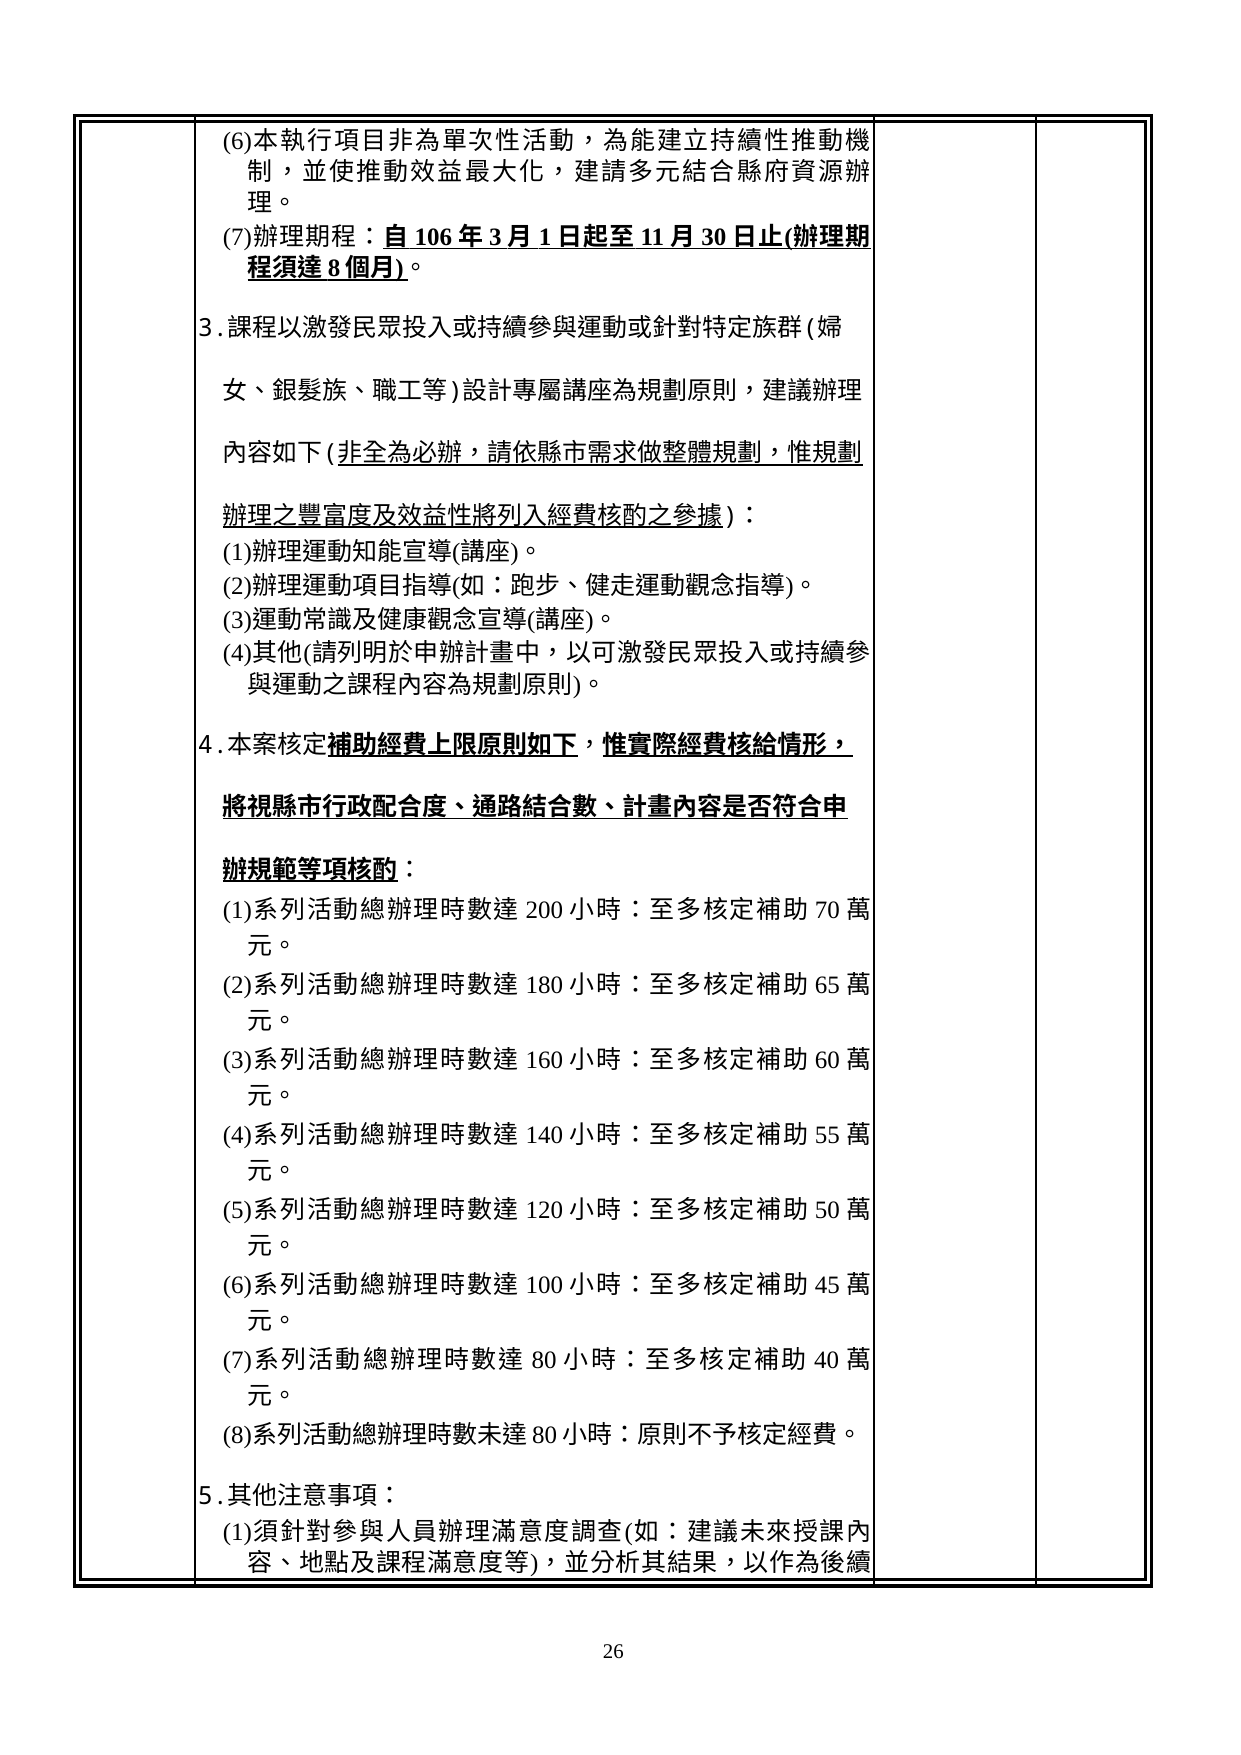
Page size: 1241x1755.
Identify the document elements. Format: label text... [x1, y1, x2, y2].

table_cell (6)本執行項目非為單次性活動，為能建立持續性推動機制，並使推動效益最大化，建請多元結合縣府資源辦理。 (7)辦理期程：自106年3月1日起至11月30日止(辦理期程須達8個月)。 3.課程以激發民眾投入或持續參與運動或針對特定族群(婦女、銀髮族、職工等)設計專屬講座為規劃原則，建議辦理內容如下(非全為必辦，請依縣市需求做整體規劃，惟規劃辦理之豐富度及效益性將列入經費核酌之參據)： (1)辦理運動知能宣導(講座)。 (2)辦理運動項目指導(如：跑步、健走運動觀念指導)。 (3)運動常識及健康觀念宣導(講座)。 (4)其他(請列明於申辦計畫中，以可激發民眾投入或持續參與運動之課程內容為規劃原則)。 4.本案核定補助經費上限原則如下，惟實際經費核給情形，將視縣市行政配合度、通路結合數、計畫內容是否符合申辦規範等項核酌： (1)系列活動總辦理時數達200小時：至多核定補助70萬元。 (2)系列活動總辦理時數達180小時：至多核定補助65萬元。 (3)系列活動總辦理時數達160小時：至多核定補助60萬元。 (4)系列活動總辦理時數達140小時：至多核定補助55萬元。 (5)系列活動總辦理時數達120小時：至多核定補助50萬元。 (6)系列活動總辦理時數達100小時：至多核定補助45萬元。 (7)系列活動總辦理時數達80小時：至多核定補助40萬元。 (8)系列活動總辦理時數未達80小時：原則不予核定經費。 5.其他注意事項： (1)須針對參與人員辦理滿意度調查(如：建議未來授課內容、地點及課程滿意度等)，並分析其結果，以作為後續 [196, 123, 873, 1578]
table_cell [78, 117, 194, 1578]
table_cell [1037, 117, 1149, 1578]
table_cell [875, 123, 1035, 1578]
